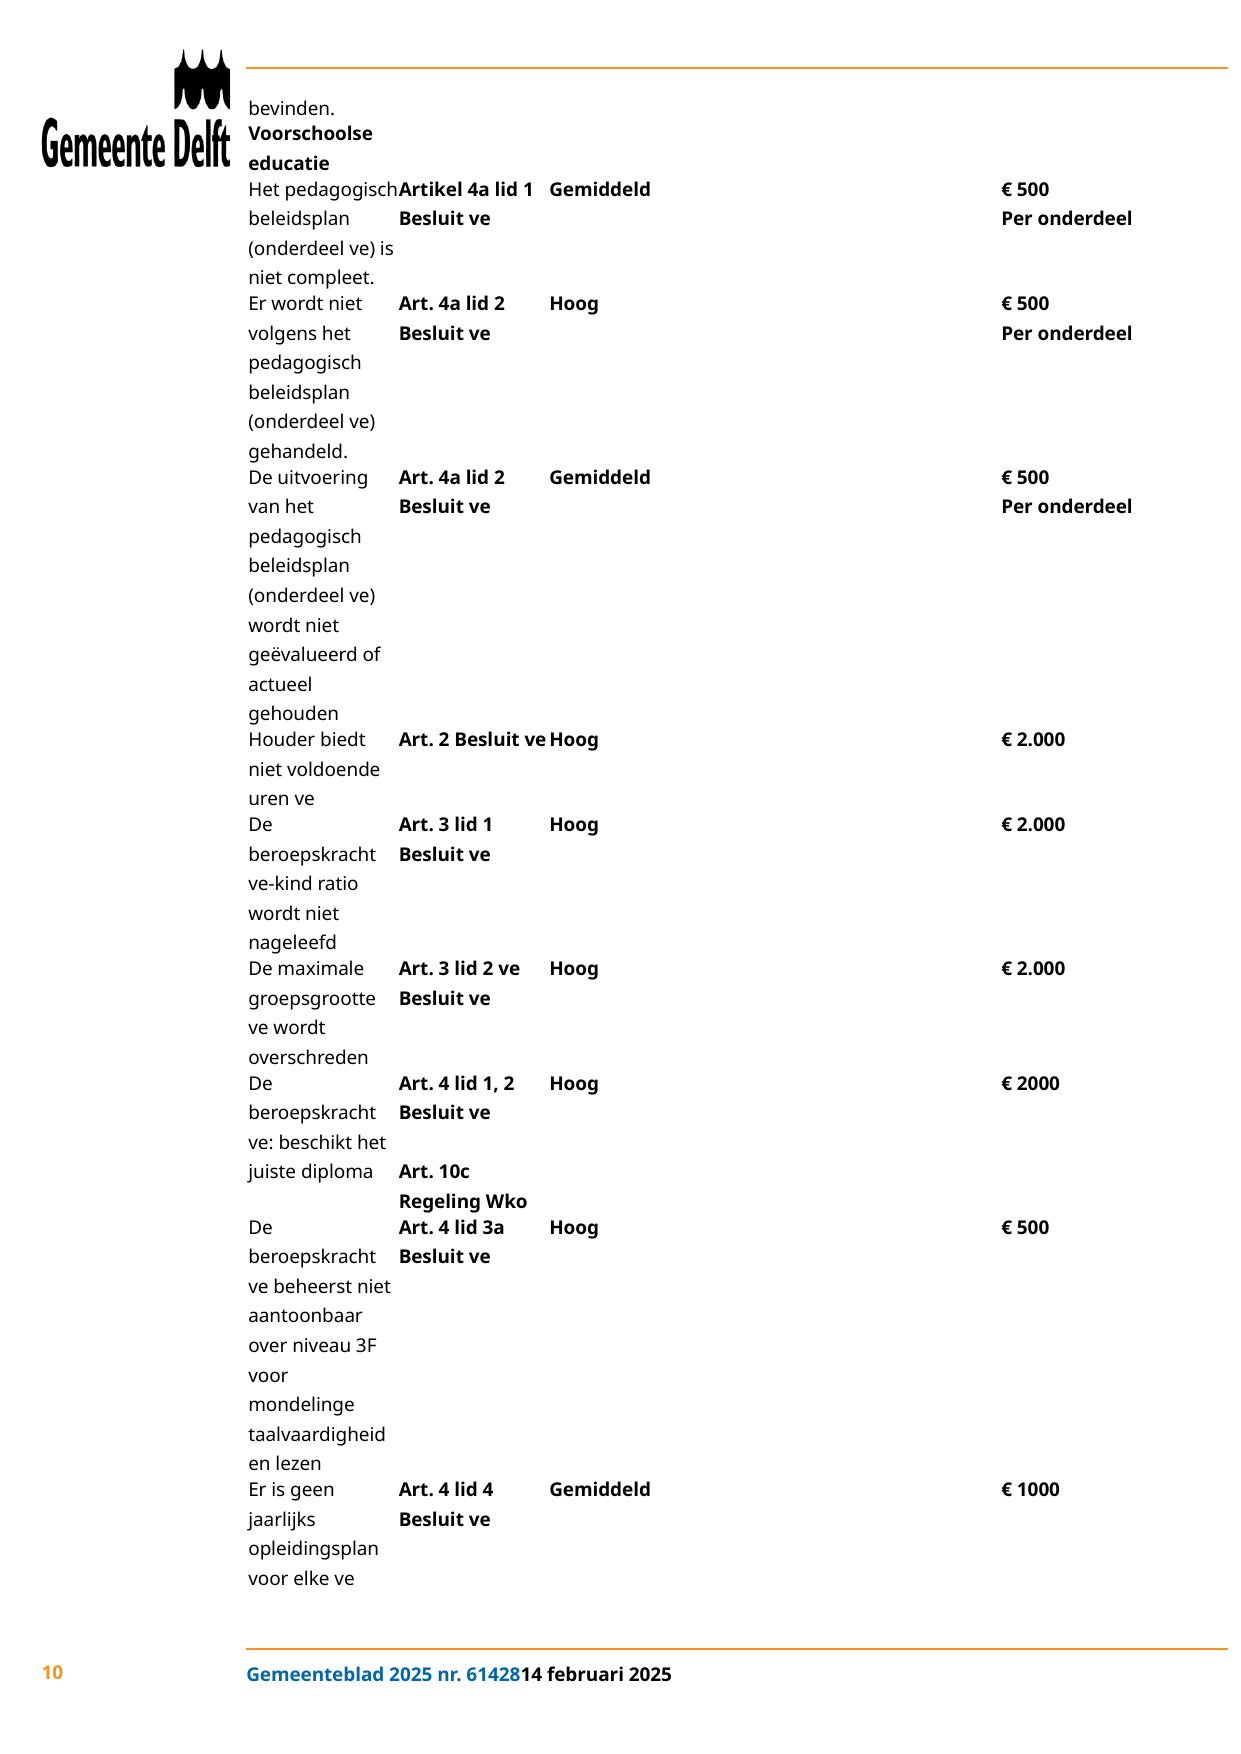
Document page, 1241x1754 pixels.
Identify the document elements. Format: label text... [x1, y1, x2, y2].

table_cell € 500 Per onderdeel [1001, 176, 1152, 290]
table_cell Hoog [549, 290, 1001, 464]
table_cell Voorschoolse educatie [248, 121, 398, 176]
table_cell Art. 3 lid 1 Besluit ve [399, 811, 549, 955]
table_cell Gemiddeld [549, 176, 1001, 290]
table_cell [1001, 95, 1152, 121]
table_cell Art. 4 lid 1, 2 Besluit ve Art. 10c Regeling Wko [399, 1070, 549, 1214]
table_cell € 500 Per onderdeel [1001, 464, 1152, 726]
table_cell Art. 4 lid 3a Besluit ve [399, 1214, 549, 1476]
table_cell € 2.000 [1001, 726, 1152, 811]
table_cell Het pedagogisch beleidsplan (onderdeel ve) is niet compleet. [248, 176, 398, 290]
table_cell Hoog [549, 811, 1001, 955]
table_cell Art. 4a lid 2 Besluit ve [399, 464, 549, 726]
table_cell Art. 2 Besluit ve [399, 726, 549, 811]
table_cell Hoog [549, 1214, 1001, 1476]
table_cell Er is geen jaarlijks opleidingsplan voor elke ve [248, 1476, 398, 1591]
table_cell [549, 121, 1001, 176]
picture [41, 47, 231, 172]
table_cell bevinden. [248, 95, 398, 121]
table_cell € 1000 [1001, 1476, 1152, 1591]
table_cell [399, 95, 549, 121]
table_cell € 2.000 [1001, 811, 1152, 955]
table_cell De beroepskracht ve beheerst niet aantoonbaar over niveau 3F voor mondelinge taalvaardigheid en lezen [248, 1214, 398, 1476]
table_cell De beroepskracht ve-kind ratio wordt niet nageleefd [248, 811, 398, 955]
table_cell Hoog [549, 726, 1001, 811]
table_cell Art. 4a lid 2 Besluit ve [399, 290, 549, 464]
table_cell Gemiddeld [549, 464, 1001, 726]
table_cell [1001, 121, 1152, 176]
table_cell Hoog [549, 955, 1001, 1070]
table_cell Art. 3 lid 2 ve Besluit ve [399, 955, 549, 1070]
table_cell De beroepskracht ve: beschikt het juiste diploma [248, 1070, 398, 1214]
table_cell [399, 121, 549, 176]
table_cell Gemiddeld [549, 1476, 1001, 1591]
table_cell € 2000 [1001, 1070, 1152, 1214]
table_cell € 2.000 [1001, 955, 1152, 1070]
table_cell Hoog [549, 1070, 1001, 1214]
table_cell € 500 Per onderdeel [1001, 290, 1152, 464]
table_cell De maximale groepsgrootte ve wordt overschreden [248, 955, 398, 1070]
table_cell Art. 4 lid 4 Besluit ve [399, 1476, 549, 1591]
table_cell De uitvoering van het pedagogisch beleidsplan (onderdeel ve) wordt niet geëvalueerd of actueel gehouden [248, 464, 398, 726]
table_cell Houder biedt niet voldoende uren ve [248, 726, 398, 811]
table_cell Er wordt niet volgens het pedagogisch beleidsplan (onderdeel ve) gehandeld. [248, 290, 398, 464]
table_cell Artikel 4a lid 1 Besluit ve [399, 176, 549, 290]
table_cell [549, 95, 1001, 121]
table_cell € 500 [1001, 1214, 1152, 1476]
